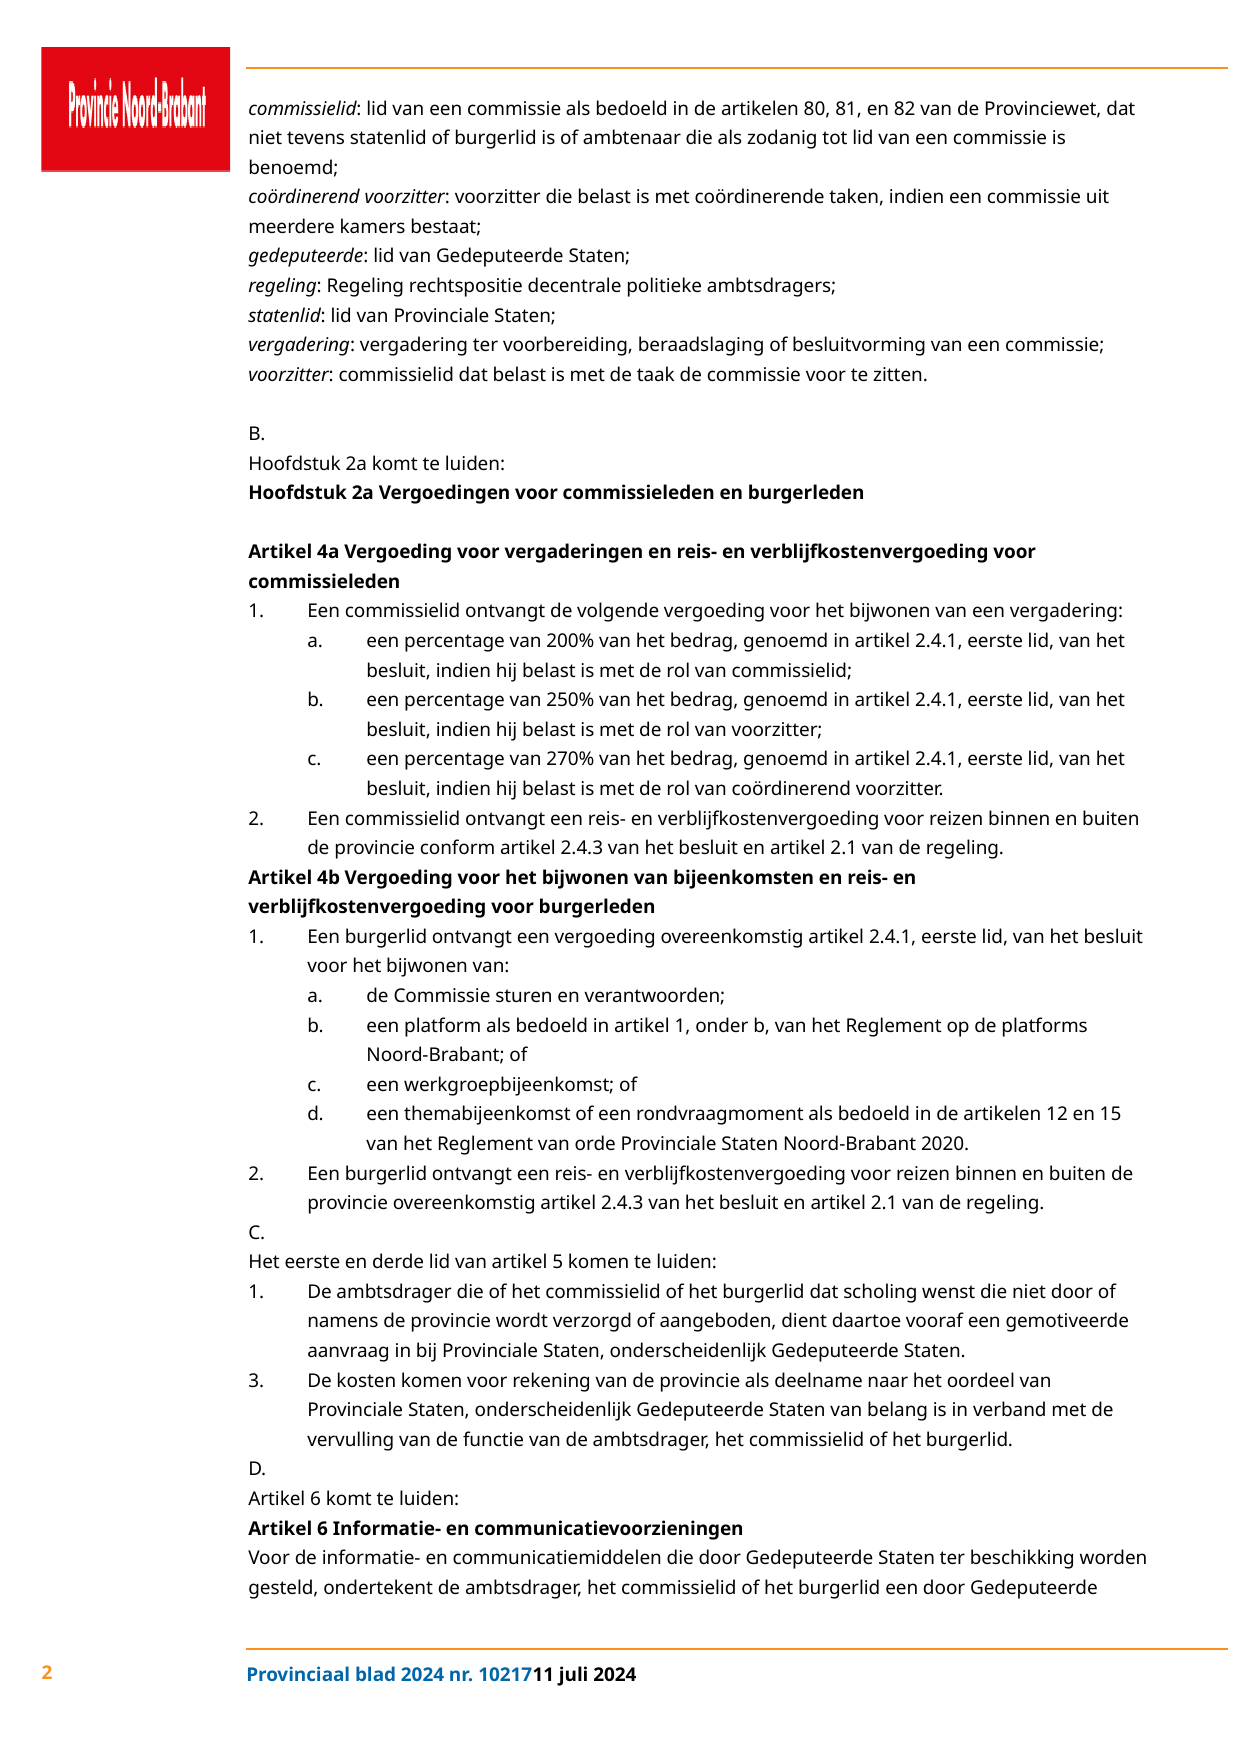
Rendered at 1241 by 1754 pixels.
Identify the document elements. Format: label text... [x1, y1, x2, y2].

text Artikel 4a Vergoeding voor vergaderingen en reis- en verblijfkostenvergoeding voor commissieleden [248, 538, 1152, 594]
list een percentage van 200% van het bedrag, genoemd in artikel 2.4.1, eerste lid, van het besluit, indien hij belast is met de rol van commissielid; [307, 627, 1152, 683]
text Artikel 6 komt te luiden: [248, 1485, 1152, 1511]
list De kosten komen voor rekening van de provincie als deelname naar het oordeel van Provinciale Staten, onderscheidenlijk Gedeputeerde Staten van belang is in verband met de vervulling van de functie van de ambtsdrager, het commissielid of het burgerlid. [248, 1367, 1152, 1452]
list Een commissielid ontvangt een reis- en verblijfkostenvergoeding voor reizen binnen en buiten de provincie conform artikel 2.4.3 van het besluit en artikel 2.1 van de regeling. [248, 805, 1152, 860]
text regeling: Regeling rechtspositie decentrale politieke ambtsdragers; [248, 272, 1152, 298]
list Een burgerlid ontvangt een reis- en verblijfkostenvergoeding voor reizen binnen en buiten de provincie overeenkomstig artikel 2.4.3 van het besluit en artikel 2.1 van de regeling. [248, 1160, 1152, 1215]
list de Commissie sturen en verantwoorden; [307, 982, 1152, 1008]
list De ambtsdrager die of het commissielid of het burgerlid dat scholing wenst die niet door of namens de provincie wordt verzorgd of aangeboden, dient daartoe vooraf een gemotiveerde aanvraag in bij Provinciale Staten, onderscheidenlijk Gedeputeerde Staten. [248, 1278, 1152, 1363]
list een platform als bedoeld in artikel 1, onder b, van het Reglement op de platforms Noord-Brabant; of [307, 1012, 1152, 1067]
list Een burgerlid ontvangt een vergoeding overeenkomstig artikel 2.4.1, eerste lid, van het besluit voor het bijwonen van: [248, 923, 1152, 978]
list een themabijeenkomst of een rondvraagmoment als bedoeld in de artikelen 12 en 15 van het Reglement van orde Provinciale Staten Noord-Brabant 2020. [307, 1101, 1152, 1156]
text Artikel 6 Informatie- en communicatievoorzieningen [248, 1515, 1152, 1541]
text gedeputeerde: lid van Gedeputeerde Staten; [248, 243, 1152, 268]
text Hoofdstuk 2a Vergoedingen voor commissieleden en burgerleden [248, 479, 1152, 505]
text vergadering: vergadering ter voorbereiding, beraadslaging of besluitvorming van een commissie; [248, 331, 1152, 357]
picture [41, 47, 231, 172]
text D. [248, 1456, 1152, 1481]
text voorzitter: commissielid dat belast is met de taak de commissie voor te zitten. [248, 361, 1152, 387]
text coördinerend voorzitter: voorzitter die belast is met coördinerende taken, indien een commissie uit meerdere kamers bestaat; [248, 183, 1152, 239]
text Artikel 4b Vergoeding voor het bijwonen van bijeenkomsten en reis- en verblijfkostenvergoeding voor burgerleden [248, 864, 1152, 919]
text Hoofdstuk 2a komt te luiden: [248, 450, 1152, 476]
list een percentage van 270% van het bedrag, genoemd in artikel 2.4.1, eerste lid, van het besluit, indien hij belast is met de rol van coördinerend voorzitter. [307, 746, 1152, 801]
list Een commissielid ontvangt de volgende vergoeding voor het bijwonen van een vergadering: [248, 598, 1152, 623]
list een werkgroepbijeenkomst; of [307, 1071, 1152, 1097]
text B. [248, 420, 1152, 446]
text statenlid: lid van Provinciale Staten; [248, 302, 1152, 328]
text C. [248, 1219, 1152, 1245]
text Het eerste en derde lid van artikel 5 komen te luiden: [248, 1248, 1152, 1274]
text Voor de informatie- en communicatiemiddelen die door Gedeputeerde Staten ter beschikking worden gesteld, ondertekent de ambtsdrager, het commissielid of het burgerlid een door Gedeputeerde [248, 1544, 1152, 1600]
text commissielid: lid van een commissie als bedoeld in de artikelen 80, 81, en 82 van de Provinciewet, dat niet tevens statenlid of burgerlid is of ambtenaar die als zodanig tot lid van een commissie is benoemd; [248, 95, 1152, 180]
list een percentage van 250% van het bedrag, genoemd in artikel 2.4.1, eerste lid, van het besluit, indien hij belast is met de rol van voorzitter; [307, 686, 1152, 742]
